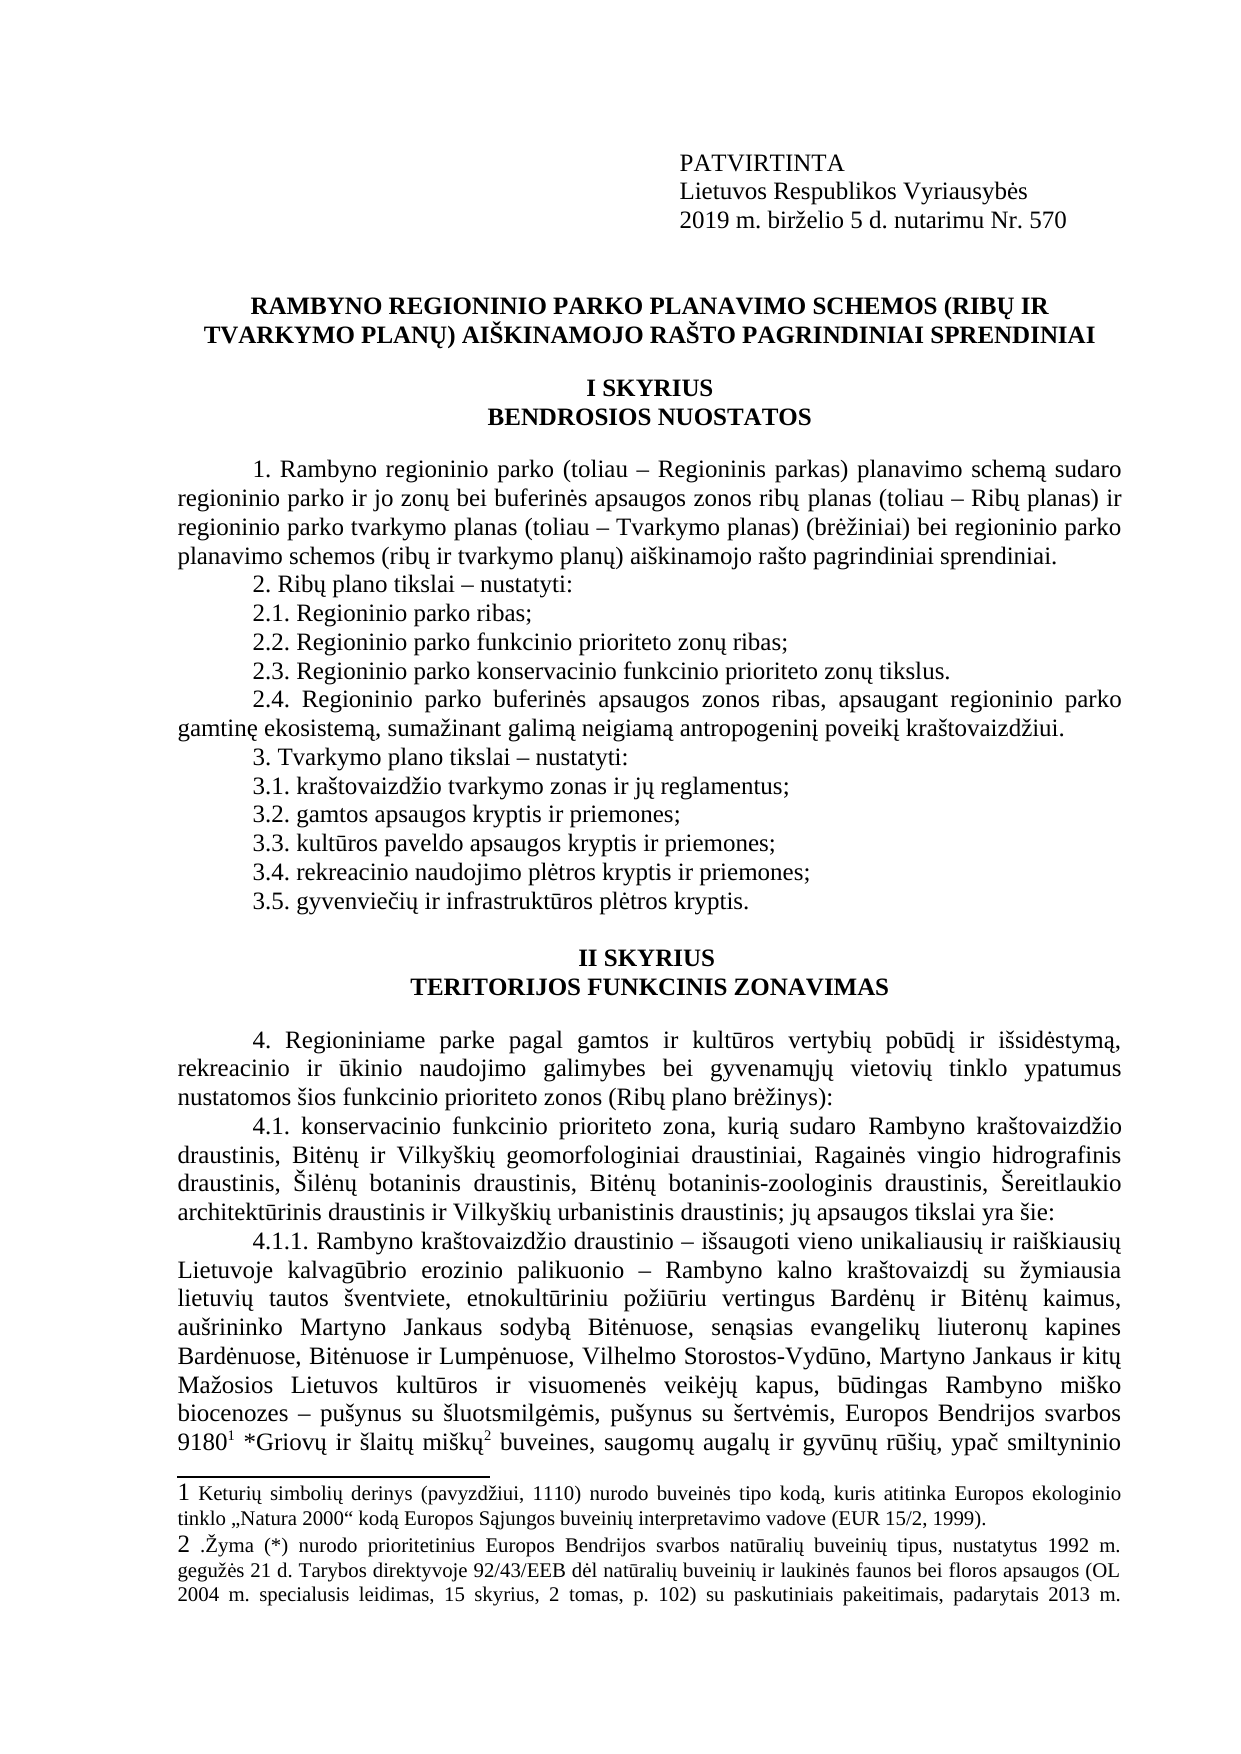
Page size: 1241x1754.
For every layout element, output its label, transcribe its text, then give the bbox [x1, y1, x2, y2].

text 3.5. gyvenviečių ir infrastruktūros plėtros kryptis. [177, 886, 1122, 914]
text 3.2. gamtos apsaugos kryptis ir priemones; [177, 799, 1122, 828]
text II skyrius [177, 943, 1122, 972]
text .Žyma (*) nurodo prioritetinius Europos Bendrijos svarbos natūralių buveinių tipus, nustatytus 1992 m. gegužės 21 d. Tarybos direktyvoje 92/43/EEB dėl natūralių buveinių ir laukinės faunos bei floros apsaugos (OL 2004 m. specialusis leidimas, 15 skyrius, 2 tomas, p. 102) su paskutiniais pakeitimais, padarytais 2013 m. [177, 1529, 1122, 1606]
text RAMBYNO REGIONINIO PARKO PLANAVIMO SCHEMOS (RIBŲ IR TVARKYMO PLANŲ) AIŠKINAMOJO RAŠTO PAGRINDINIAI SPRENDINIAI [177, 291, 1122, 349]
text 2.1. Regioninio parko ribas; [177, 598, 1122, 627]
text 2.2. Regioninio parko funkcinio prioriteto zonų ribas; [177, 627, 1122, 656]
text BENDROSIOS NUOSTATOS [177, 402, 1122, 430]
text Teritorijos funkcinis zonavimas [177, 972, 1122, 1001]
text 3.3. kultūros paveldo apsaugos kryptis ir priemones; [177, 828, 1122, 857]
text 3. Tvarkymo plano tikslai – nustatyti: [177, 742, 1122, 771]
text 4.1. konservacinio funkcinio prioriteto zona, kurią sudaro Rambyno kraštovaizdžio draustinis, Bitėnų ir Vilkyškių geomorfologiniai draustiniai, Ragainės vingio hidrografinis draustinis, Šilėnų botaninis draustinis, Bitėnų botaninis-zoologinis draustinis, Šereitlaukio architektūrinis draustinis ir Vilkyškių urbanistinis draustinis; jų apsaugos tikslai yra šie: [177, 1111, 1122, 1226]
text I SKYRIUS [177, 373, 1122, 402]
text 4.1.1. Rambyno kraštovaizdžio draustinio – išsaugoti vieno unikaliausių ir raiškiausių Lietuvoje kalvagūbrio erozinio palikuonio – Rambyno kalno kraštovaizdį su žymiausia lietuvių tautos šventviete, etnokultūriniu požiūriu vertingus Bardėnų ir Bitėnų kaimus, aušrininko Martyno Jankaus sodybą Bitėnuose, senąsias evangelikų liuteronų kapines Bardėnuose, Bitėnuose ir Lumpėnuose, Vilhelmo Storostos-Vydūno, Martyno Jankaus ir kitų Mažosios Lietuvos kultūros ir visuomenės veikėjų kapus, būdingas Rambyno miško biocenozes – pušynus su šluotsmilgėmis, pušynus su šertvėmis, Europos Bendrijos svarbos 9180 *Griovų ir šlaitų miškų buveines, saugomų augalų ir gyvūnų rūšių, ypač smiltyninio [177, 1226, 1122, 1456]
text 4. Regioniniame parke pagal gamtos ir kultūros vertybių pobūdį ir išsidėstymą, rekreacinio ir ūkinio naudojimo galimybes bei gyvenamųjų vietovių tinklo ypatumus nustatomos šios funkcinio prioriteto zonos (Ribų plano brėžinys): [177, 1025, 1122, 1111]
text 2.4. Regioninio parko buferinės apsaugos zonos ribas, apsaugant regioninio parko gamtinę ekosistemą, sumažinant galimą neigiamą antropogeninį poveikį kraštovaizdžiui. [177, 684, 1122, 742]
text Keturių simbolių derinys (pavyzdžiui, 1110) nurodo buveinės tipo kodą, kuris atitinka Europos ekologinio tinklo „Natura 2000“ kodą Europos Sąjungos buveinių interpretavimo vadove (EUR 15/2, 1999). [177, 1477, 1122, 1529]
text 2. Ribų plano tikslai – nustatyti: [177, 569, 1122, 598]
text 3.4. rekreacinio naudojimo plėtros kryptis ir priemones; [177, 857, 1122, 886]
text 1. Rambyno regioninio parko (toliau – Regioninis parkas) planavimo schemą sudaro regioninio parko ir jo zonų bei buferinės apsaugos zonos ribų planas (toliau – Ribų planas) ir regioninio parko tvarkymo planas (toliau – Tvarkymo planas) (brėžiniai) bei regioninio parko planavimo schemos (ribų ir tvarkymo planų) aiškinamojo rašto pagrindiniai sprendiniai. [177, 454, 1122, 569]
text 3.1. kraštovaizdžio tvarkymo zonas ir jų reglamentus; [177, 771, 1122, 799]
text 2.3. Regioninio parko konservacinio funkcinio prioriteto zonų tikslus. [177, 656, 1122, 684]
text PATVIRTINTA Lietuvos Respublikos Vyriausybės 2019 m. birželio 5 d. nutarimu Nr. 570 [679, 148, 1122, 234]
